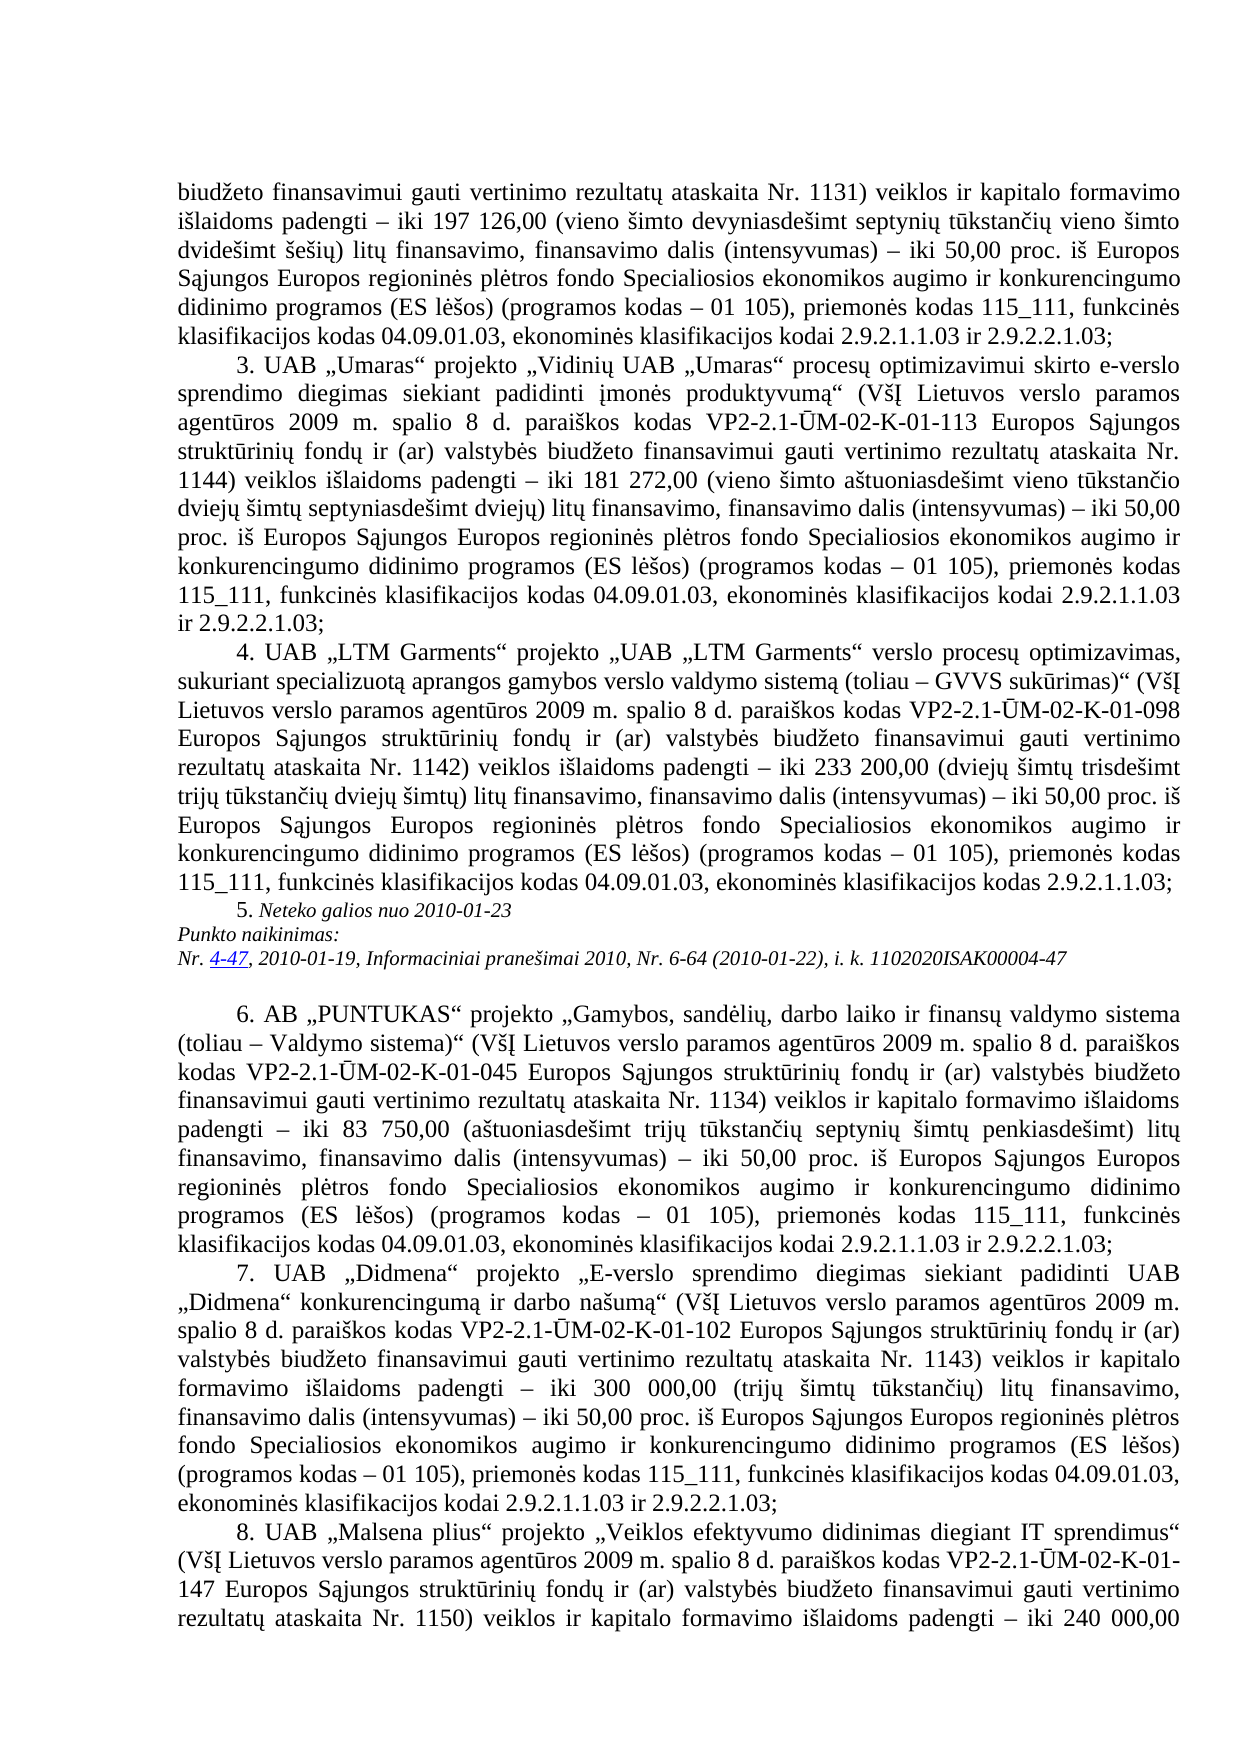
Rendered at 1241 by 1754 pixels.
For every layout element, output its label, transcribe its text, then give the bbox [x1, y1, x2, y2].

text 6. AB „PUNTUKAS“ projekto „Gamybos, sandėlių, darbo laiko ir finansų valdymo sistema (toliau – Valdymo sistema)“ (VšĮ Lietuvos verslo paramos agentūros 2009 m. spalio 8 d. paraiškos kodas VP2-2.1-ŪM-02-K-01-045 Europos Sąjungos struktūrinių fondų ir (ar) valstybės biudžeto finansavimui gauti vertinimo rezultatų ataskaita Nr. 1134) veiklos ir kapitalo formavimo išlaidoms padengti – iki 83 750,00 (aštuoniasdešimt trijų tūkstančių septynių šimtų penkiasdešimt) litų finansavimo, finansavimo dalis (intensyvumas) – iki 50,00 proc. iš Europos Sąjungos Europos regioninės plėtros fondo Specialiosios ekonomikos augimo ir konkurencingumo didinimo programos (ES lėšos) (programos kodas – 01 105), priemonės kodas 115_111, funkcinės klasifikacijos kodas 04.09.01.03, ekonominės klasifikacijos kodai 2.9.2.1.1.03 ir 2.9.2.2.1.03; [177, 999, 1181, 1258]
text 7. UAB „Didmena“ projekto „E-verslo sprendimo diegimas siekiant padidinti UAB „Didmena“ konkurencingumą ir darbo našumą“ (VšĮ Lietuvos verslo paramos agentūros 2009 m. spalio 8 d. paraiškos kodas VP2-2.1-ŪM-02-K-01-102 Europos Sąjungos struktūrinių fondų ir (ar) valstybės biudžeto finansavimui gauti vertinimo rezultatų ataskaita Nr. 1143) veiklos ir kapitalo formavimo išlaidoms padengti – iki 300 000,00 (trijų šimtų tūkstančių) litų finansavimo, finansavimo dalis (intensyvumas) – iki 50,00 proc. iš Europos Sąjungos Europos regioninės plėtros fondo Specialiosios ekonomikos augimo ir konkurencingumo didinimo programos (ES lėšos) (programos kodas – 01 105), priemonės kodas 115_111, funkcinės klasifikacijos kodas 04.09.01.03, ekonominės klasifikacijos kodai 2.9.2.1.1.03 ir 2.9.2.2.1.03; [177, 1258, 1181, 1517]
text 8. UAB „Malsena plius“ projekto „Veiklos efektyvumo didinimas diegiant IT sprendimus“ (VšĮ Lietuvos verslo paramos agentūros 2009 m. spalio 8 d. paraiškos kodas VP2-2.1-ŪM-02-K-01-147 Europos Sąjungos struktūrinių fondų ir (ar) valstybės biudžeto finansavimui gauti vertinimo rezultatų ataskaita Nr. 1150) veiklos ir kapitalo formavimo išlaidoms padengti – iki 240 000,00 [177, 1517, 1181, 1632]
text biudžeto finansavimui gauti vertinimo rezultatų ataskaita Nr. 1131) veiklos ir kapitalo formavimo išlaidoms padengti – iki 197 126,00 (vieno šimto devyniasdešimt septynių tūkstančių vieno šimto dvidešimt šešių) litų finansavimo, finansavimo dalis (intensyvumas) – iki 50,00 proc. iš Europos Sąjungos Europos regioninės plėtros fondo Specialiosios ekonomikos augimo ir konkurencingumo didinimo programos (ES lėšos) (programos kodas – 01 105), priemonės kodas 115_111, funkcinės klasifikacijos kodas 04.09.01.03, ekonominės klasifikacijos kodai 2.9.2.1.1.03 ir 2.9.2.2.1.03; [177, 177, 1181, 350]
text 3. UAB „Umaras“ projekto „Vidinių UAB „Umaras“ procesų optimizavimui skirto e-verslo sprendimo diegimas siekiant padidinti įmonės produktyvumą“ (VšĮ Lietuvos verslo paramos agentūros 2009 m. spalio 8 d. paraiškos kodas VP2-2.1-ŪM-02-K-01-113 Europos Sąjungos struktūrinių fondų ir (ar) valstybės biudžeto finansavimui gauti vertinimo rezultatų ataskaita Nr. 1144) veiklos išlaidoms padengti – iki 181 272,00 (vieno šimto aštuoniasdešimt vieno tūkstančio dviejų šimtų septyniasdešimt dviejų) litų finansavimo, finansavimo dalis (intensyvumas) – iki 50,00 proc. iš Europos Sąjungos Europos regioninės plėtros fondo Specialiosios ekonomikos augimo ir konkurencingumo didinimo programos (ES lėšos) (programos kodas – 01 105), priemonės kodas 115_111, funkcinės klasifikacijos kodas 04.09.01.03, ekonominės klasifikacijos kodai 2.9.2.1.1.03 ir 2.9.2.2.1.03; [177, 350, 1181, 637]
text Punkto naikinimas: [177, 922, 1181, 946]
text 4. UAB „LTM Garments“ projekto „UAB „LTM Garments“ verslo procesų optimizavimas, sukuriant specializuotą aprangos gamybos verslo valdymo sistemą (toliau – GVVS sukūrimas)“ (VšĮ Lietuvos verslo paramos agentūros 2009 m. spalio 8 d. paraiškos kodas VP2-2.1-ŪM-02-K-01-098 Europos Sąjungos struktūrinių fondų ir (ar) valstybės biudžeto finansavimui gauti vertinimo rezultatų ataskaita Nr. 1142) veiklos išlaidoms padengti – iki 233 200,00 (dviejų šimtų trisdešimt trijų tūkstančių dviejų šimtų) litų finansavimo, finansavimo dalis (intensyvumas) – iki 50,00 proc. iš Europos Sąjungos Europos regioninės plėtros fondo Specialiosios ekonomikos augimo ir konkurencingumo didinimo programos (ES lėšos) (programos kodas – 01 105), priemonės kodas 115_111, funkcinės klasifikacijos kodas 04.09.01.03, ekonominės klasifikacijos kodas 2.9.2.1.1.03; [177, 637, 1181, 896]
text Nr. 4-47, 2010-01-19, Informaciniai pranešimai 2010, Nr. 6-64 (2010-01-22), i. k. 1102020ISAK00004-47 [177, 946, 1181, 970]
text 5. Neteko galios nuo 2010-01-23 [177, 896, 1181, 922]
